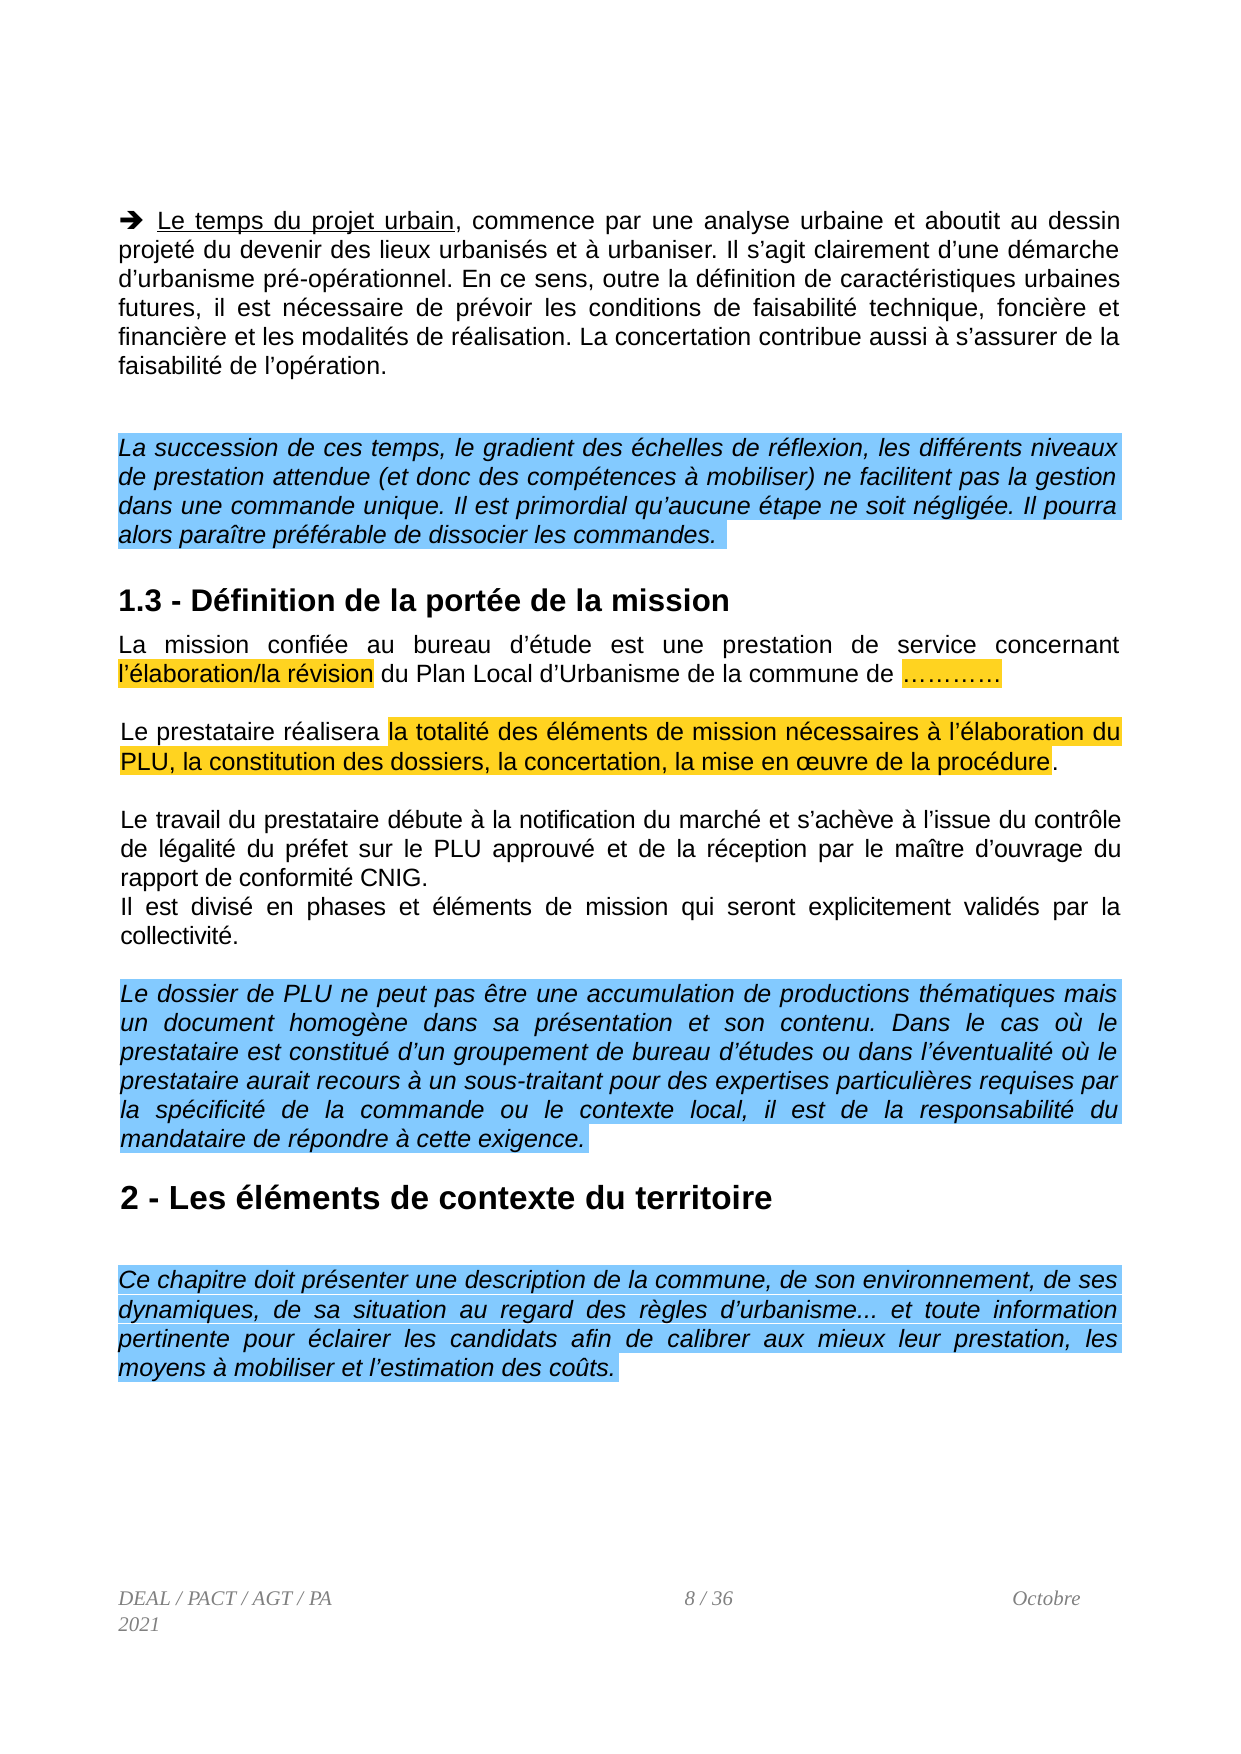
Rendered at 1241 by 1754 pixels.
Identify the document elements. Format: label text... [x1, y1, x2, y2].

text Le travail du prestataire débute à la notification du marché et s’achève à l’issue du contrôle de légalité du préfet sur le PLU approuvé et de la réception par le maître d’ouvrage du rapport de conformité CNIG. [120, 804, 1122, 892]
text Le dossier de PLU ne peut pas être une accumulation de productions thématiques mais un document homogène dans sa présentation et son contenu. Dans le cas où le prestataire est constitué d’un groupement de bureau d’études ou dans l’éventualité où le prestataire aurait recours à un sous-traitant pour des expertises particulières requises par la spécificité de la commande ou le contexte local, il est de la responsabilité du mandataire de répondre à cette exigence. [120, 979, 1122, 1153]
subtitle 1.3 - Définition de la portée de la mission [118, 582, 1122, 618]
text Il est divisé en phases et éléments de mission qui seront explicitement validés par la collectivité. [120, 892, 1122, 950]
text Ce chapitre doit présenter une description de la commune, de son environnement, de ses dynamiques, de sa situation au regard des règles d’urbanisme... et toute information pertinente pour éclairer les candidats afin de calibrer aux mieux leur prestation, les moyens à mobiliser et l’estimation des coûts. [118, 1265, 1122, 1382]
text La succession de ces temps, le gradient des échelles de réflexion, les différents niveaux de prestation attendue (et donc des compétences à mobiliser) ne facilitent pas la gestion dans une commande unique. Il est primordial qu’aucune étape ne soit négligée. Il pourra alors paraître préférable de dissocier les commandes. [118, 433, 1122, 549]
text La mission confiée au bureau d’étude est une prestation de service concernant l’élaboration/la révision du Plan Local d’Urbanisme de la commune de ………… [118, 630, 1122, 688]
text 2 - Les éléments de contexte du territoire [120, 1178, 1122, 1217]
text Le prestataire réalisera la totalité des éléments de mission nécessaires à l’élaboration du PLU, la constitution des dossiers, la concertation, la mise en œuvre de la procédure. [120, 717, 1122, 775]
list Le temps du projet urbain, commence par une analyse urbaine et aboutit au dessin projeté du devenir des lieux urbanisés et à urbaniser. Il s’agit clairement d’une démarche d’urbanisme pré-opérationnel. En ce sens, outre la définition de caractéristiques urbaines futures, il est nécessaire de prévoir les conditions de faisabilité technique, foncière et financière et les modalités de réalisation. La concertation contribue aussi à s’assurer de la faisabilité de l’opération. [118, 206, 1122, 380]
